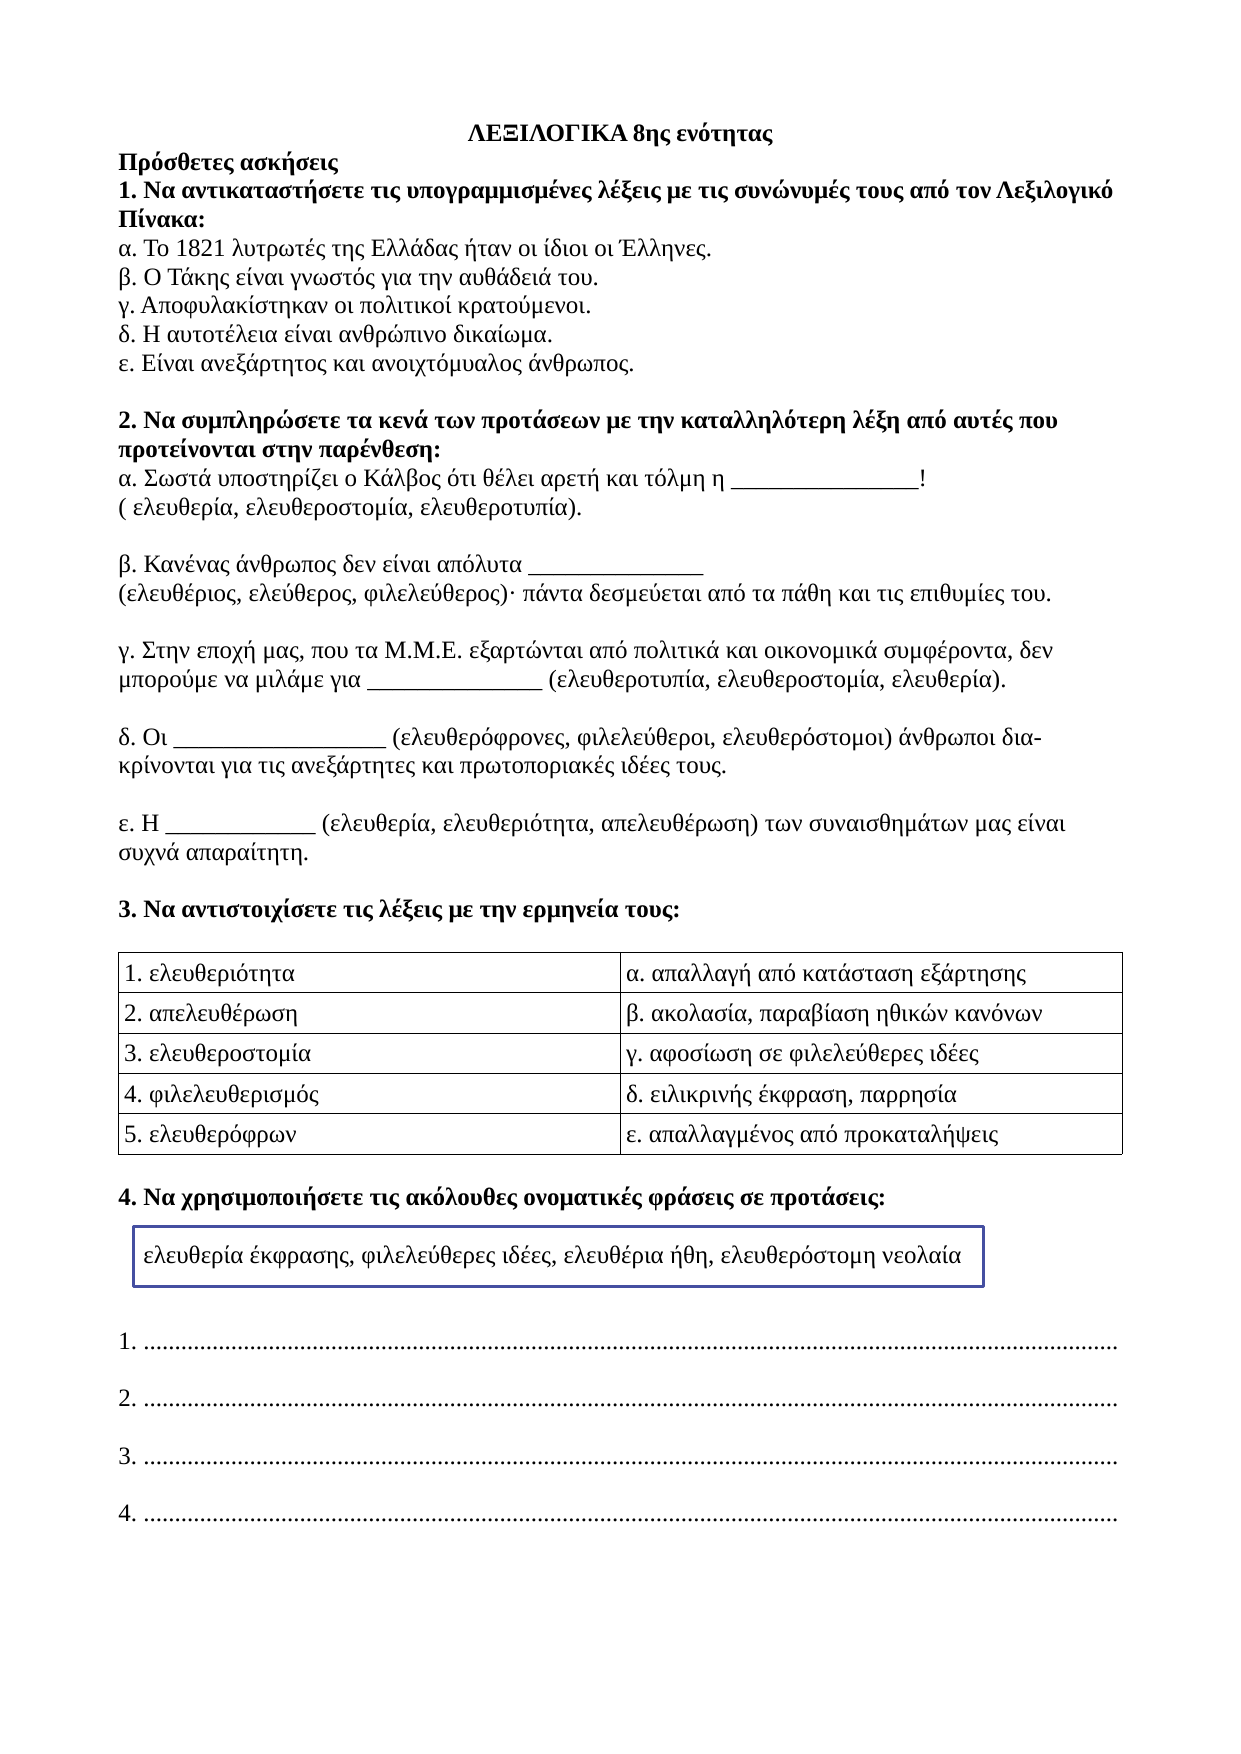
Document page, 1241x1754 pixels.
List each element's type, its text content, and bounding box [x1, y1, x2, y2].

text ε. Είναι ανεξάρτητος και ανοιχτόμυαλος άνθρωπος. [118, 348, 1122, 377]
text δ. Η αυτοτέλεια είναι ανθρώπινο δικαίωμα. [118, 319, 1122, 348]
text γ. Αποφυλακίστηκαν οι πολιτικοί κρατούμενοι. [118, 291, 1122, 319]
text [985, 1240, 1122, 1268]
table_header α. απαλλαγή από κατάσταση εξάρτησης [621, 953, 1122, 992]
text β. Ο Τάκης είναι γνωστός για την αυθάδειά του. [118, 262, 1122, 291]
text α. Σωστά υποστηρίζει ο Κάλβος ότι θέλει αρετή και τόλμη η _______________! [118, 463, 1122, 492]
text ε. Η ____________ (ελευθερία, ελευθεριότητα, απελευθέρωση) των συναισθημάτων μας είναι συχνά απαραίτητη. [118, 808, 1122, 866]
text 1. ............................................................................................................................................................ [118, 1326, 1122, 1355]
table_cell δ. ειλικρινής έκφραση, παρρησία [621, 1074, 1122, 1113]
text 2. ............................................................................................................................................................ [118, 1383, 1122, 1412]
text 3. Να αντιστοιχίσετε τις λέξεις με την ερμηνεία τους: [118, 894, 1122, 923]
text 1. Να αντικαταστήσετε τις υπογραμμισμένες λέξεις με τις συνώνυμές τους από τον Λεξιλογικό Πίνακα: [118, 176, 1122, 233]
table_cell 5. ελευθερόφρων [119, 1114, 620, 1153]
text α. Το 1821 λυτρωτές της Ελλάδας ήταν οι ίδιοι οι Έλληνες. [118, 233, 1122, 262]
text 4. Να χρησιμοποιήσετε τις ακόλουθες ονοματικές φράσεις σε προτάσεις: [118, 1182, 1122, 1211]
table_cell β. ακολασία, παραβίαση ηθικών κανόνων [621, 993, 1122, 1032]
text ΛΕΞΙΛΟΓΙΚΑ 8ης ενότητας [118, 118, 1122, 147]
text 4. ............................................................................................................................................................ [118, 1498, 1122, 1527]
table_cell 2. απελευθέρωση [119, 993, 620, 1032]
table_cell 4. φιλελευθερισμός [119, 1074, 620, 1113]
text 2. Να συμπληρώσετε τα κενά των προτάσεων με την καταλληλότερη λέξη από αυτές που προτείνονται στην παρένθεση: [118, 406, 1122, 463]
table_cell 3. ελευθεροστομία [119, 1034, 620, 1073]
table_cell γ. αφοσίωση σε φιλελεύθερες ιδέες [621, 1034, 1122, 1073]
text κρίνονται για τις ανεξάρτητες και πρωτοποριακές ιδέες τους. [118, 751, 1122, 779]
text β. Κανένας άνθρωπος δεν είναι απόλυτα ______________ [118, 549, 1122, 578]
text ελευθερία έκφρασης, φιλελεύθερες ιδέες, ελευθέρια ήθη, ελευθερόστομη νεολαία [135, 1240, 982, 1268]
text 3. ............................................................................................................................................................ [118, 1441, 1122, 1470]
text (ελευθέριος, ελεύθερος, φιλελεύθερος)· πάντα δεσμεύεται από τα πάθη και τις επιθυμίες του. [118, 578, 1122, 607]
text μπορούμε να μιλάμε για ______________ (ελευθεροτυπία, ελευθεροστομία, ελευθερία). [118, 664, 1122, 693]
table_header 1. ελευθεριότητα [119, 953, 620, 992]
table_cell ε. απαλλαγμένος από προκαταλήψεις [621, 1114, 1122, 1153]
text γ. Στην εποχή μας, που τα Μ.Μ.Ε. εξαρτώνται από πολιτικά και οικονομικά συμφέροντα, δεν [118, 636, 1122, 664]
text δ. Οι _________________ (ελευθερόφρονες, φιλελεύθεροι, ελευθερόστομοι) άνθρωποι δια‐ [118, 722, 1122, 751]
text Πρόσθετες ασκήσεις [118, 147, 1122, 176]
text ( ελευθερία, ελευθεροστομία, ελευθεροτυπία). [118, 492, 1122, 521]
